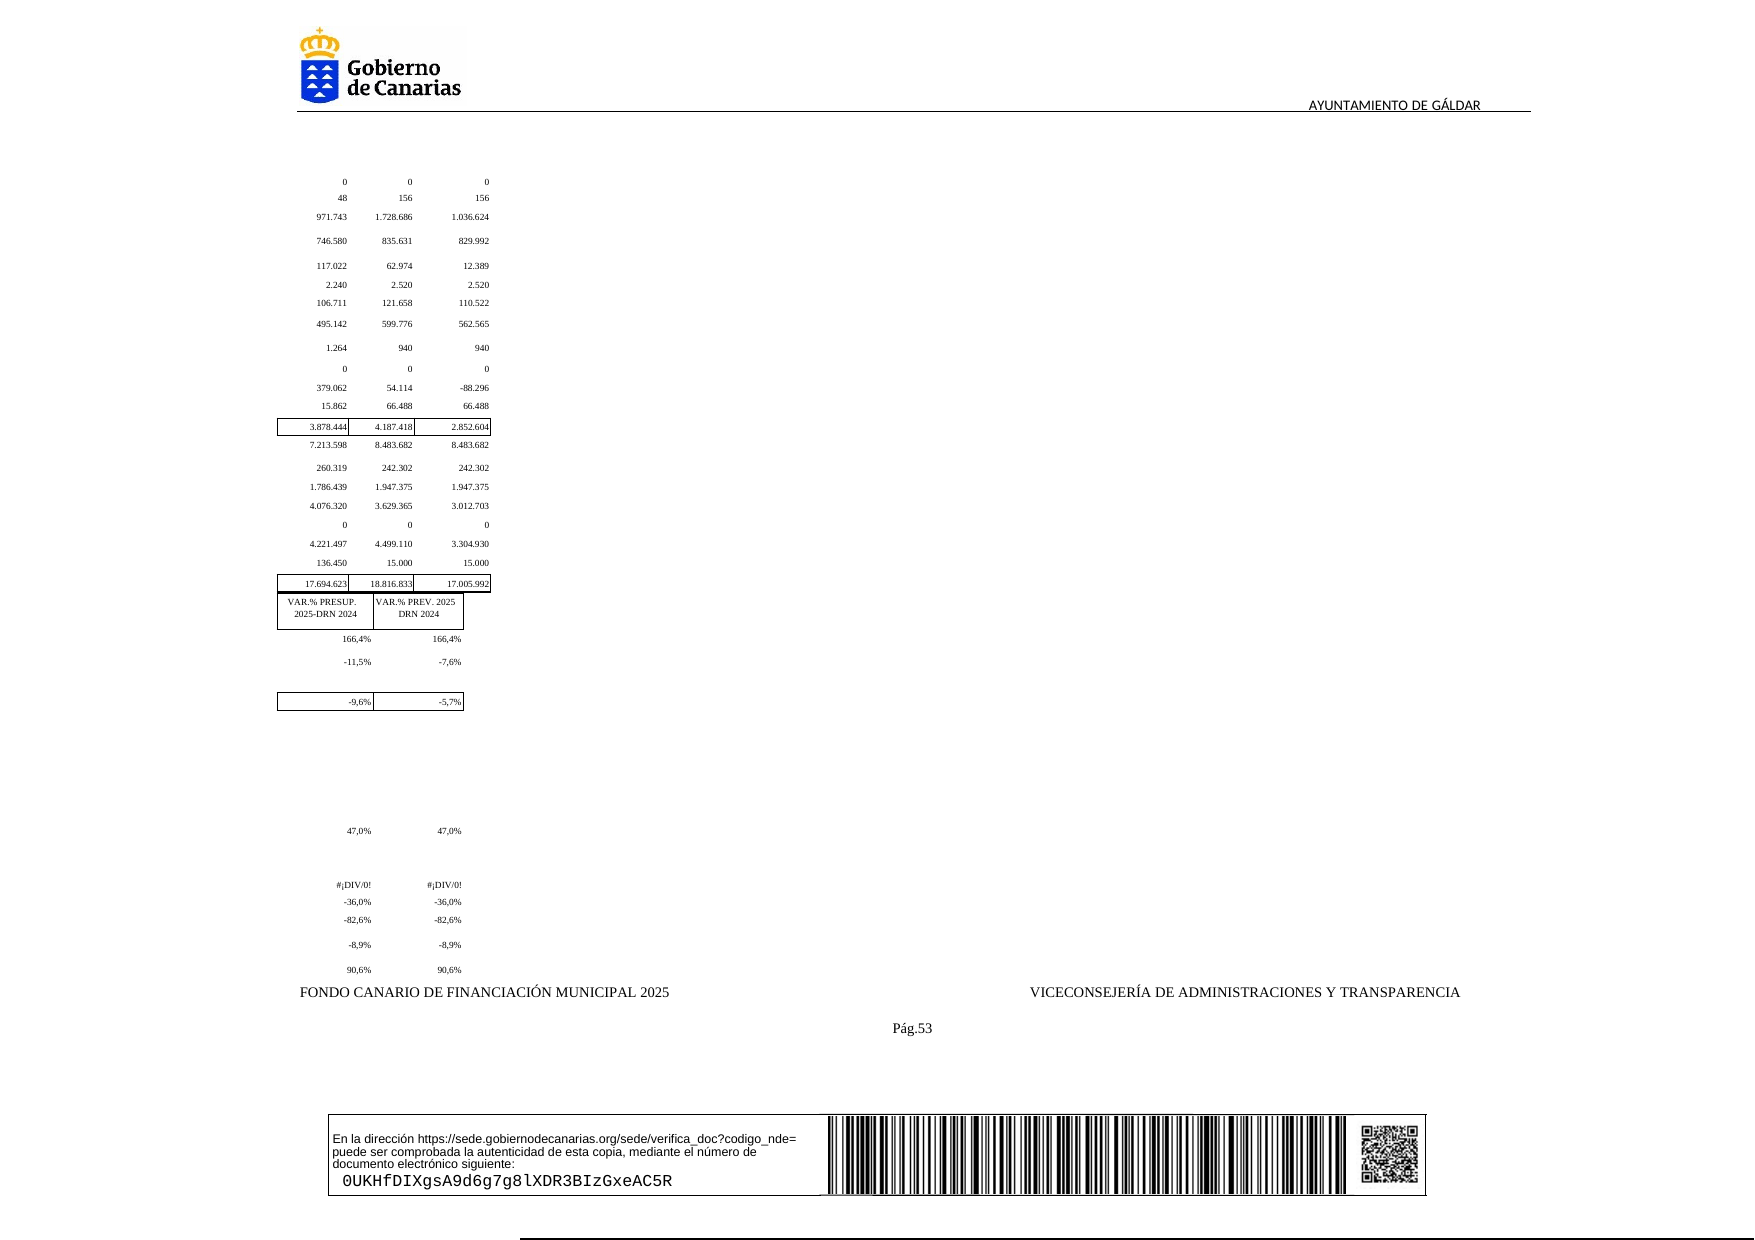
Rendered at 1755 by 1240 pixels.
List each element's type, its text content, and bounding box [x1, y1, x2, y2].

table_cell 495.142 [277, 316, 348, 339]
table_cell 1.947.375 [349, 478, 414, 497]
table_cell -7,6% [373, 653, 464, 692]
table_header VAR.% PREV. 2025 DRN 2024 [374, 594, 463, 629]
table_cell 4.499.110 [349, 535, 414, 553]
table_cell #¡DIV/0! [373, 839, 464, 893]
table_cell 47,0% [277, 711, 373, 838]
table_cell -36,0% [373, 893, 464, 911]
table_cell #¡DIV/0! [277, 839, 373, 893]
table_cell 971.743 [277, 208, 348, 232]
table_cell 48 [277, 189, 348, 208]
table_cell 15.862 [277, 397, 348, 417]
table_cell 18.816.833 [349, 575, 413, 591]
table_cell 47,0% [373, 711, 464, 838]
table_cell 940 [349, 339, 414, 360]
table_cell 562.565 [414, 316, 491, 339]
table_cell -8,9% [373, 936, 464, 961]
table_cell 4.076.320 [277, 497, 348, 516]
table_cell 15.000 [414, 554, 491, 574]
table_cell 0 [414, 360, 491, 379]
table_cell 835.631 [349, 233, 414, 257]
table_cell 3.878.444 [278, 419, 348, 435]
table_cell 1.947.375 [414, 478, 491, 497]
table_cell 90,6% [373, 961, 464, 979]
table_cell 17.005.992 [414, 575, 490, 591]
table_cell 4.221.497 [277, 535, 348, 553]
table_cell 0 [349, 360, 414, 379]
table_cell 121.658 [349, 294, 414, 316]
table_cell 0 [414, 516, 491, 534]
table_cell 166,4% [277, 630, 373, 653]
table_cell 829.992 [414, 233, 491, 257]
table_cell 156 [349, 189, 414, 208]
table_cell 12.389 [414, 257, 491, 276]
table_cell 0 [277, 135, 348, 189]
table_cell 2.240 [277, 276, 348, 294]
table_cell 17.694.623 [278, 575, 348, 591]
table_cell 54.114 [349, 379, 414, 397]
table_cell 166,4% [373, 630, 464, 653]
table_cell 66.488 [414, 397, 491, 417]
table_cell 156 [414, 189, 491, 208]
table_cell 940 [414, 339, 491, 360]
table_cell 379.062 [277, 379, 348, 397]
table_cell 2.520 [414, 276, 491, 294]
table_cell -8,9% [277, 936, 373, 961]
table_cell 242.302 [414, 459, 491, 478]
table_cell 2.852.604 [415, 419, 490, 435]
table_cell 62.974 [349, 257, 414, 276]
table_cell 1.036.624 [414, 208, 491, 232]
table_cell 8.483.682 [349, 436, 414, 459]
table_cell 15.000 [349, 554, 414, 574]
table_cell 110.522 [414, 294, 491, 316]
table_cell 90,6% [277, 961, 373, 979]
table_cell 1.264 [277, 339, 348, 360]
table_cell -5,7% [374, 693, 463, 710]
table_cell 0 [349, 516, 414, 534]
table_cell 3.012.703 [414, 497, 491, 516]
table_cell 0 [349, 135, 414, 189]
table_cell 3.629.365 [349, 497, 414, 516]
table_cell 106.711 [277, 294, 348, 316]
table_cell 242.302 [349, 459, 414, 478]
table_cell -9,6% [278, 693, 373, 710]
table_cell 3.304.930 [414, 535, 491, 553]
table_cell 260.319 [277, 459, 348, 478]
table_cell 117.022 [277, 257, 348, 276]
table_cell 599.776 [349, 316, 414, 339]
table_cell 8.483.682 [414, 436, 491, 459]
table_cell 746.580 [277, 233, 348, 257]
table_cell 0 [414, 135, 491, 189]
table_cell 0 [277, 516, 348, 534]
table_cell 66.488 [349, 397, 414, 417]
table_cell -82,6% [277, 911, 373, 936]
table_cell 136.450 [277, 554, 348, 574]
table_cell -82,6% [373, 911, 464, 936]
table_cell -11,5% [277, 653, 373, 692]
table_cell 1.728.686 [349, 208, 414, 232]
table_cell 2.520 [349, 276, 414, 294]
table_cell 7.213.598 [277, 436, 348, 459]
table_header VAR.% PRESUP. 2025-DRN 2024 [278, 594, 373, 629]
table_cell -36,0% [277, 893, 373, 911]
table_cell 1.786.439 [277, 478, 348, 497]
table_cell 0 [277, 360, 348, 379]
table_cell 4.187.418 [349, 419, 414, 435]
table_cell -88.296 [414, 379, 491, 397]
